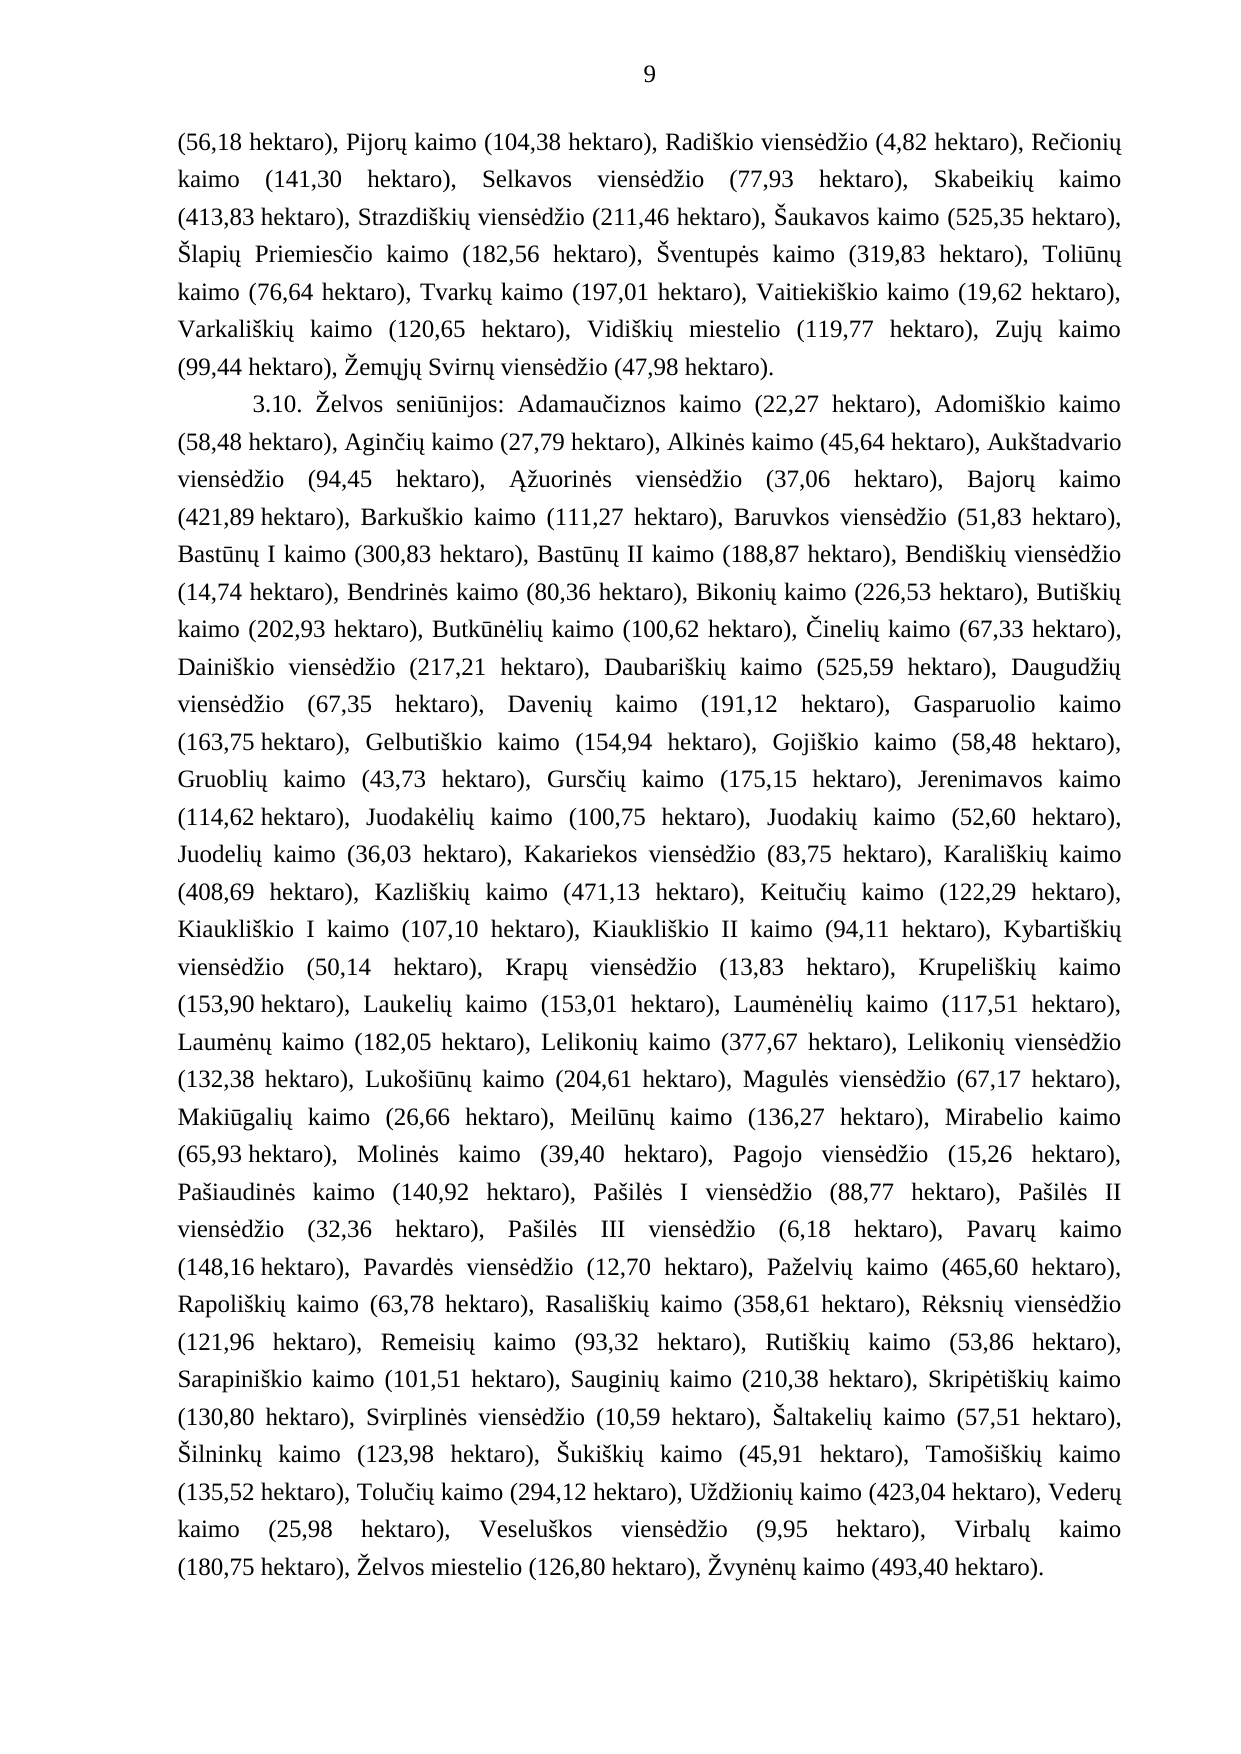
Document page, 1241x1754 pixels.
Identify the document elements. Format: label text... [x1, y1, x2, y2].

text 3.10. Želvos seniūnijos: Adamaučiznos kaimo (22,27 hektaro), Adomiškio kaimo (58,48 hektaro), Aginčių kaimo (27,79 hektaro), Alkinės kaimo (45,64 hektaro), Aukštadvario viensėdžio (94,45 hektaro), Ąžuorinės viensėdžio (37,06 hektaro), Bajorų kaimo (421,89 hektaro), Barkuškio kaimo (111,27 hektaro), Baruvkos viensėdžio (51,83 hektaro), Bastūnų I kaimo (300,83 hektaro), Bastūnų II kaimo (188,87 hektaro), Bendiškių viensėdžio (14,74 hektaro), Bendrinės kaimo (80,36 hektaro), Bikonių kaimo (226,53 hektaro), Butiškių kaimo (202,93 hektaro), Butkūnėlių kaimo (100,62 hektaro), Činelių kaimo (67,33 hektaro), Dainiškio viensėdžio (217,21 hektaro), Daubariškių kaimo (525,59 hektaro), Daugudžių viensėdžio (67,35 hektaro), Davenių kaimo (191,12 hektaro), Gasparuolio kaimo (163,75 hektaro), Gelbutiškio kaimo (154,94 hektaro), Gojiškio kaimo (58,48 hektaro), Gruoblių kaimo (43,73 hektaro), Gursčių kaimo (175,15 hektaro), Jerenimavos kaimo (114,62 hektaro), Juodakėlių kaimo (100,75 hektaro), Juodakių kaimo (52,60 hektaro), Juodelių kaimo (36,03 hektaro), Kakariekos viensėdžio (83,75 hektaro), Karališkių kaimo (408,69 hektaro), Kazliškių kaimo (471,13 hektaro), Keitučių kaimo (122,29 hektaro), Kiaukliškio I kaimo (107,10 hektaro), Kiaukliškio II kaimo (94,11 hektaro), Kybartiškių viensėdžio (50,14 hektaro), Krapų viensėdžio (13,83 hektaro), Krupeliškių kaimo (153,90 hektaro), Laukelių kaimo (153,01 hektaro), Laumėnėlių kaimo (117,51 hektaro), Laumėnų kaimo (182,05 hektaro), Lelikonių kaimo (377,67 hektaro), Lelikonių viensėdžio (132,38 hektaro), Lukošiūnų kaimo (204,61 hektaro), Magulės viensėdžio (67,17 hektaro), Makiūgalių kaimo (26,66 hektaro), Meilūnų kaimo (136,27 hektaro), Mirabelio kaimo (65,93 hektaro), Molinės kaimo (39,40 hektaro), Pagojo viensėdžio (15,26 hektaro), Pašiaudinės kaimo (140,92 hektaro), Pašilės I viensėdžio (88,77 hektaro), Pašilės II viensėdžio (32,36 hektaro), Pašilės III viensėdžio (6,18 hektaro), Pavarų kaimo (148,16 hektaro), Pavardės viensėdžio (12,70 hektaro), Paželvių kaimo (465,60 hektaro), Rapoliškių kaimo (63,78 hektaro), Rasališkių kaimo (358,61 hektaro), Rėksnių viensėdžio (121,96 hektaro), Remeisių kaimo (93,32 hektaro), Rutiškių kaimo (53,86 hektaro), Sarapiniškio kaimo (101,51 hektaro), Sauginių kaimo (210,38 hektaro), Skripėtiškių kaimo (130,80 hektaro), Svirplinės viensėdžio (10,59 hektaro), Šaltakelių kaimo (57,51 hektaro), Šilninkų kaimo (123,98 hektaro), Šukiškių kaimo (45,91 hektaro), Tamošiškių kaimo (135,52 hektaro), Tolučių kaimo (294,12 hektaro), Uždžionių kaimo (423,04 hektaro), Vederų kaimo (25,98 hektaro), Veseluškos viensėdžio (9,95 hektaro), Virbalų kaimo (180,75 hektaro), Želvos miestelio (126,80 hektaro), Žvynėnų kaimo (493,40 hektaro). [177, 381, 1122, 1581]
text (56,18 hektaro), Pijorų kaimo (104,38 hektaro), Radiškio viensėdžio (4,82 hektaro), Rečionių kaimo (141,30 hektaro), Selkavos viensėdžio (77,93 hektaro), Skabeikių kaimo (413,83 hektaro), Strazdiškių viensėdžio (211,46 hektaro), Šaukavos kaimo (525,35 hektaro), Šlapių Priemiesčio kaimo (182,56 hektaro), Šventupės kaimo (319,83 hektaro), Toliūnų kaimo (76,64 hektaro), Tvarkų kaimo (197,01 hektaro), Vaitiekiškio kaimo (19,62 hektaro), Varkališkių kaimo (120,65 hektaro), Vidiškių miestelio (119,77 hektaro), Zujų kaimo (99,44 hektaro), Žemųjų Svirnų viensėdžio (47,98 hektaro). [177, 118, 1122, 381]
